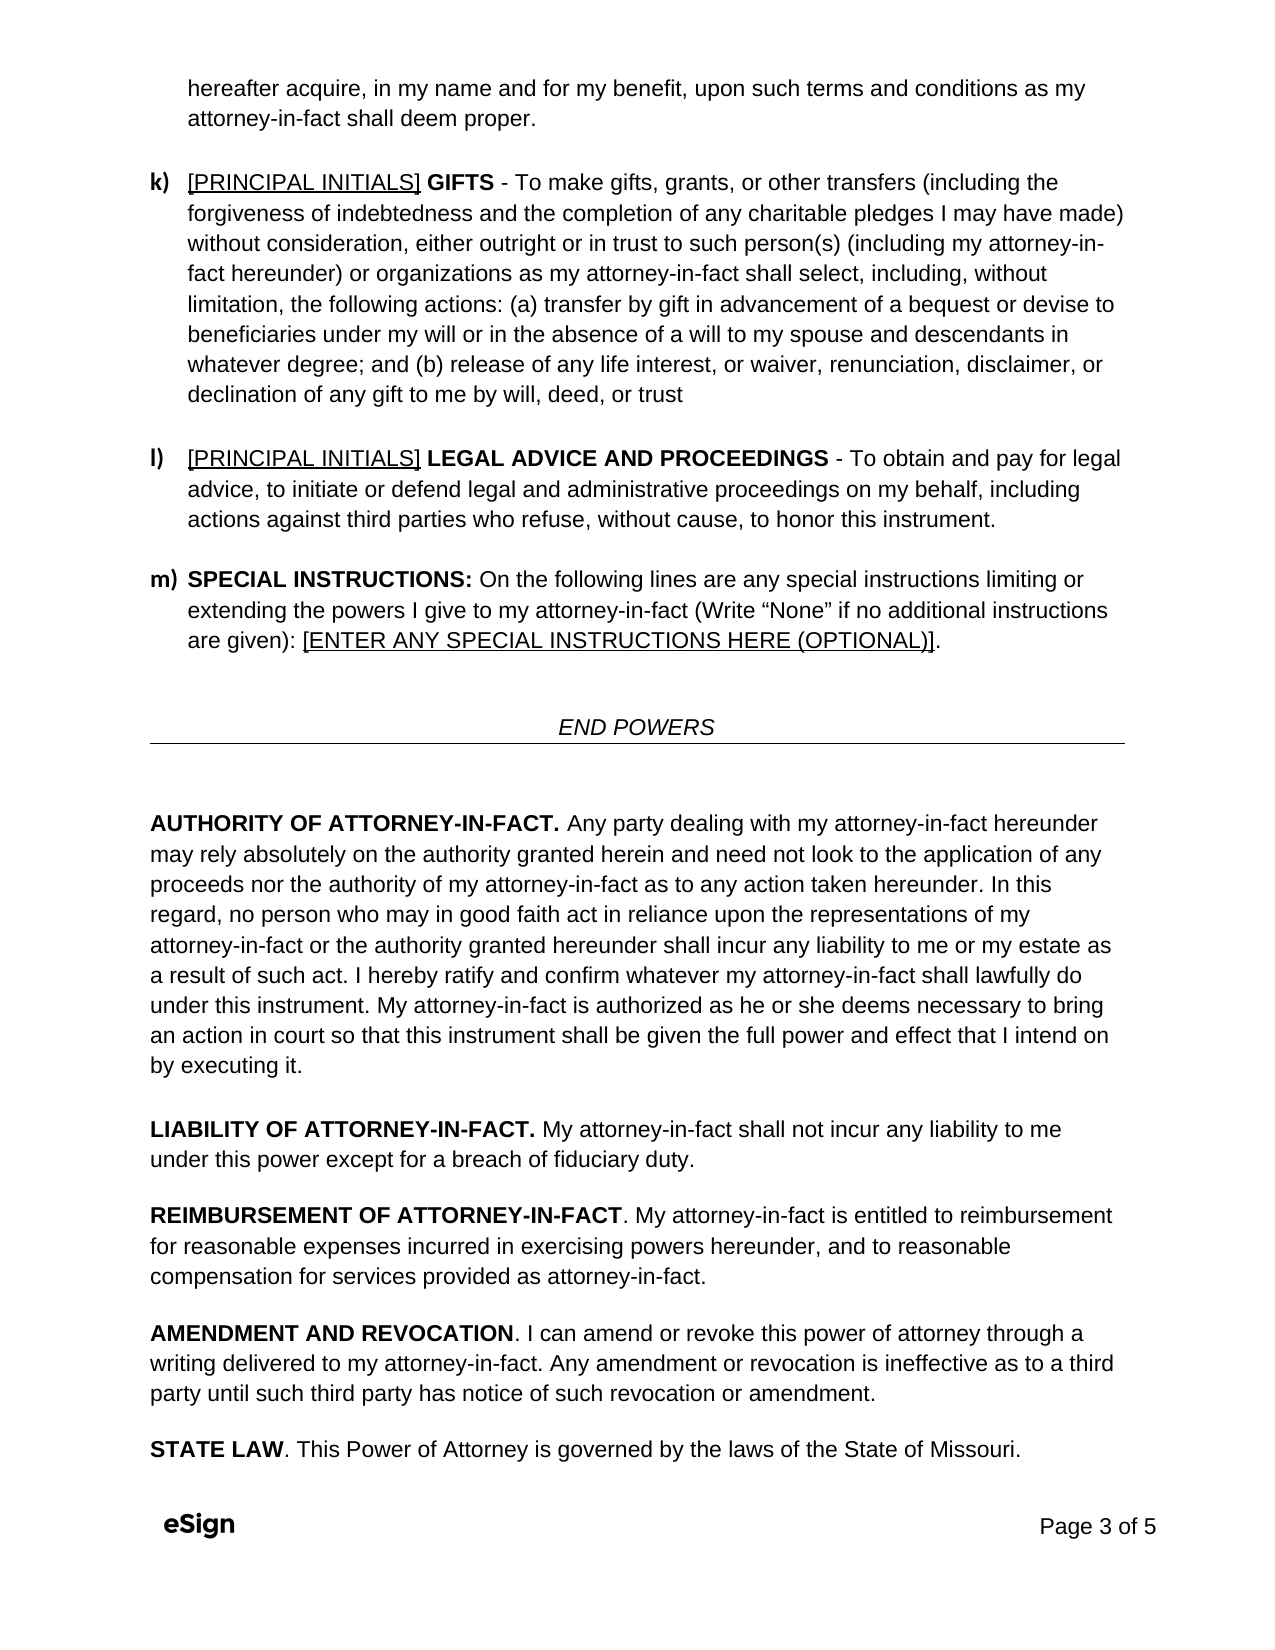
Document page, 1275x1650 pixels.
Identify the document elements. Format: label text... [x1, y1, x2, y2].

list [PRINCIPAL INITIALS] LEGAL ADVICE AND PROCEEDINGS - To obtain and pay for legal advice, to initiate or defend legal and administrative proceedings on my behalf, including actions against third parties who refuse, without cause, to honor this instrument. [150, 442, 1125, 533]
list hereafter acquire, in my name and for my benefit, upon such terms and conditions as my attorney-in-fact shall deem proper. [150, 75, 1125, 132]
text AMENDMENT AND REVOCATION. I can amend or revoke this power of attorney through a writing delivered to my attorney-in-fact. Any amendment or revocation is ineffective as to a third party until such third party has notice of such revocation or amendment. [150, 1319, 1125, 1406]
text LIABILITY OF ATTORNEY-IN-FACT. My attorney-in-fact shall not incur any liability to me under this power except for a breach of fiduciary duty. [150, 1116, 1125, 1172]
text END POWERS [150, 714, 1125, 743]
list SPECIAL INSTRUCTIONS: On the following lines are any special instructions limiting or extending the powers I give to my attorney-in-fact (Write “None” if no additional instructions are given): [ENTER ANY SPECIAL INSTRUCTIONS HERE (OPTIONAL)]. [150, 563, 1125, 654]
text REIMBURSEMENT OF ATTORNEY-IN-FACT. My attorney-in-fact is entitled to reimbursement for reasonable expenses incurred in exercising powers hereunder, and to reasonable compensation for services provided as attorney-in-fact. [150, 1202, 1125, 1289]
text STATE LAW. This Power of Attorney is governed by the laws of the State of Missouri. [150, 1436, 1125, 1463]
text AUTHORITY OF ATTORNEY-IN-FACT. Any party dealing with my attorney-in-fact hereunder may rely absolutely on the authority granted herein and need not look to the application of any proceeds nor the authority of my attorney-in-fact as to any action taken hereunder. In this regard, no person who may in good faith act in reliance upon the representations of my attorney-in-fact or the authority granted hereunder shall incur any liability to me or my estate as a result of such act. I hereby ratify and confirm whatever my attorney-in-fact shall lawfully do under this instrument. My attorney-in-fact is authorized as he or she deems necessary to bring an action in court so that this instrument shall be given the full power and effect that I intend on by executing it. [150, 808, 1125, 1079]
list [PRINCIPAL INITIALS] GIFTS - To make gifts, grants, or other transfers (including the forgiveness of indebtedness and the completion of any charitable pledges I may have made) without consideration, either outright or in trust to such person(s) (including my attorney-in-fact hereunder) or organizations as my attorney-in-fact shall select, including, without limitation, the following actions: (a) transfer by gift in advancement of a bequest or devise to beneficiaries under my will or in the absence of a will to my spouse and descendants in whatever degree; and (b) release of any life interest, or waiver, renunciation, disclaimer, or declination of any gift to me by will, deed, or trust [150, 166, 1125, 408]
